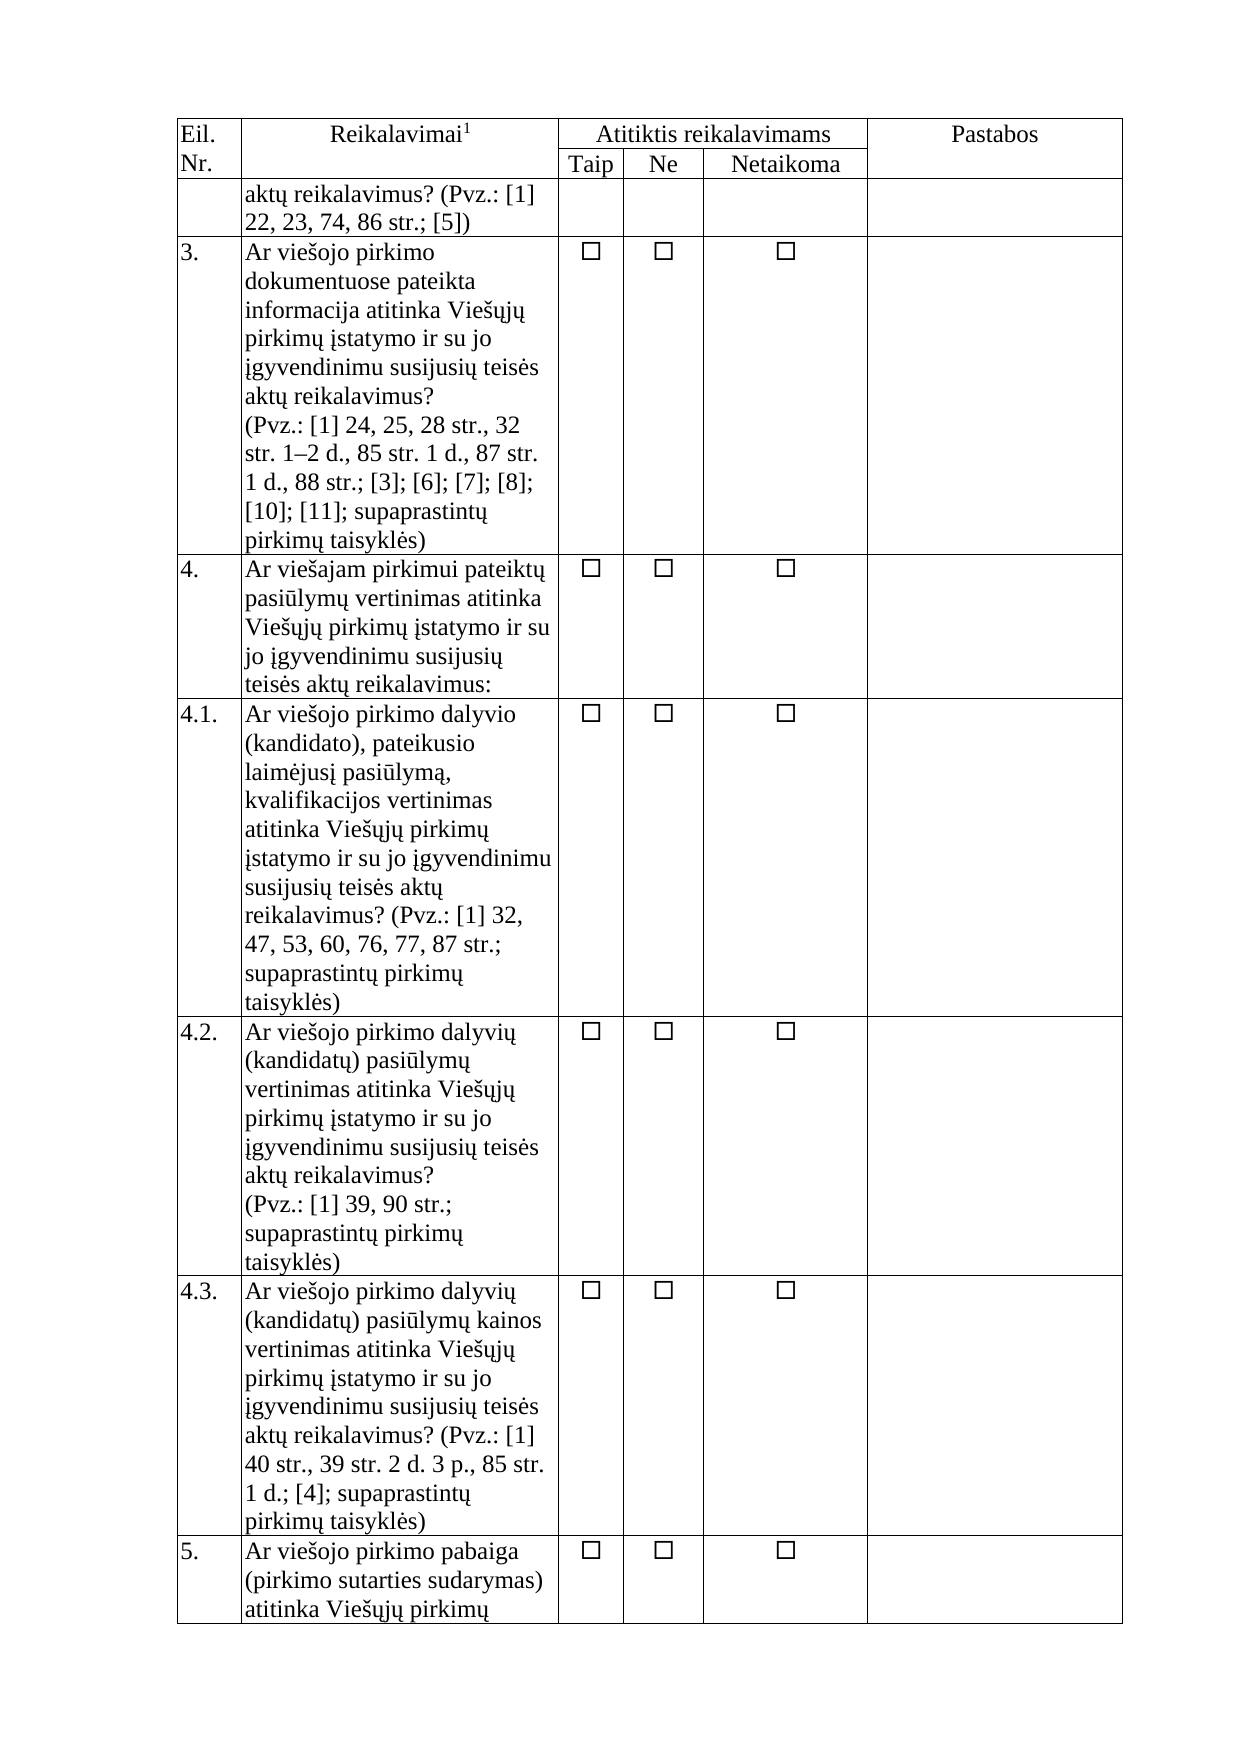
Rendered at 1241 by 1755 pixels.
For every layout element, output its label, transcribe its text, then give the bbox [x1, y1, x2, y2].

table_cell Ar viešojo pirkimo pabaiga (pirkimo sutarties sudarymas) atitinka Viešųjų pirkimų [242, 1536, 558, 1622]
table_cell [868, 179, 1122, 236]
table_cell [] [559, 555, 623, 698]
table_cell Ne [624, 149, 703, 178]
table_cell [] [559, 237, 623, 553]
table_cell [868, 1276, 1122, 1535]
table_cell Taip [559, 149, 623, 178]
table_cell 4.3. [178, 1276, 241, 1535]
table_cell [] [704, 555, 867, 698]
table_cell [178, 179, 241, 236]
table_cell 5. [178, 1536, 241, 1622]
table_cell [] [704, 179, 867, 236]
table_cell 4. [178, 555, 241, 698]
table_cell 3. [178, 237, 241, 553]
table_cell [] [559, 1017, 623, 1275]
table_cell Ar viešojo pirkimo dalyvių (kandidatų) pasiūlymų vertinimas atitinka Viešųjų pirkimų įstatymo ir su jo įgyvendinimu susijusių teisės aktų reikalavimus? (Pvz.: [1] 39, 90 str.; supaprastintų pirkimų taisyklės) [242, 1017, 558, 1275]
table_cell Ar viešojo pirkimo dalyvių (kandidatų) pasiūlymų kainos vertinimas atitinka Viešųjų pirkimų įstatymo ir su jo įgyvendinimu susijusių teisės aktų reikalavimus? (Pvz.: [1] 40 str., 39 str. 2 d. 3 p., 85 str. 1 d.; [4]; supaprastintų pirkimų taisyklės) [242, 1276, 558, 1535]
table_cell [] [704, 1017, 867, 1275]
table_cell [868, 1017, 1122, 1275]
table_cell [868, 237, 1122, 553]
table_cell [] [704, 1536, 867, 1622]
table_header Eil. Nr. [178, 119, 241, 178]
table_cell [] [624, 699, 703, 1016]
table_cell [] [559, 699, 623, 1016]
table_cell 4.1. [178, 699, 241, 1016]
table_cell [868, 699, 1122, 1016]
table_cell Ar viešajam pirkimui pateiktų pasiūlymų vertinimas atitinka Viešųjų pirkimų įstatymo ir su jo įgyvendinimu susijusių teisės aktų reikalavimus: [242, 555, 558, 698]
table_cell [] [704, 237, 867, 553]
table_cell Ar viešojo pirkimo dalyvio (kandidato), pateikusio laimėjusį pasiūlymą, kvalifikacijos vertinimas atitinka Viešųjų pirkimų įstatymo ir su jo įgyvendinimu susijusių teisės aktų reikalavimus? (Pvz.: [1] 32, 47, 53, 60, 76, 77, 87 str.; supaprastintų pirkimų taisyklės) [242, 699, 558, 1016]
table_cell aktų reikalavimus? (Pvz.: [1] 22, 23, 74, 86 str.; [5]) [242, 179, 558, 236]
table_cell [] [624, 1536, 703, 1622]
table_cell [868, 1536, 1122, 1622]
table_header Reikalavimai1 [242, 119, 558, 178]
table_cell [868, 555, 1122, 698]
table_cell 4.2. [178, 1017, 241, 1275]
table_cell [] [624, 555, 703, 698]
table_cell [] [624, 1276, 703, 1535]
table_cell [] [624, 1017, 703, 1275]
table_cell Netaikoma [704, 149, 867, 178]
table_cell Ar viešojo pirkimo dokumentuose pateikta informacija atitinka Viešųjų pirkimų įstatymo ir su jo įgyvendinimu susijusių teisės aktų reikalavimus? (Pvz.: [1] 24, 25, 28 str., 32 str. 1–2 d., 85 str. 1 d., 87 str. 1 d., 88 str.; [3]; [6]; [7]; [8]; [10]; [11]; supaprastintų pirkimų taisyklės) [242, 237, 558, 553]
table_cell [] [624, 237, 703, 553]
table_cell [] [559, 179, 623, 236]
table_header Atitiktis reikalavimams [559, 119, 867, 148]
table_header Pastabos [868, 119, 1122, 178]
table_cell [] [704, 1276, 867, 1535]
table_cell [] [559, 1276, 623, 1535]
table_cell [] [704, 699, 867, 1016]
table_cell [] [624, 179, 703, 236]
table_cell [] [559, 1536, 623, 1622]
